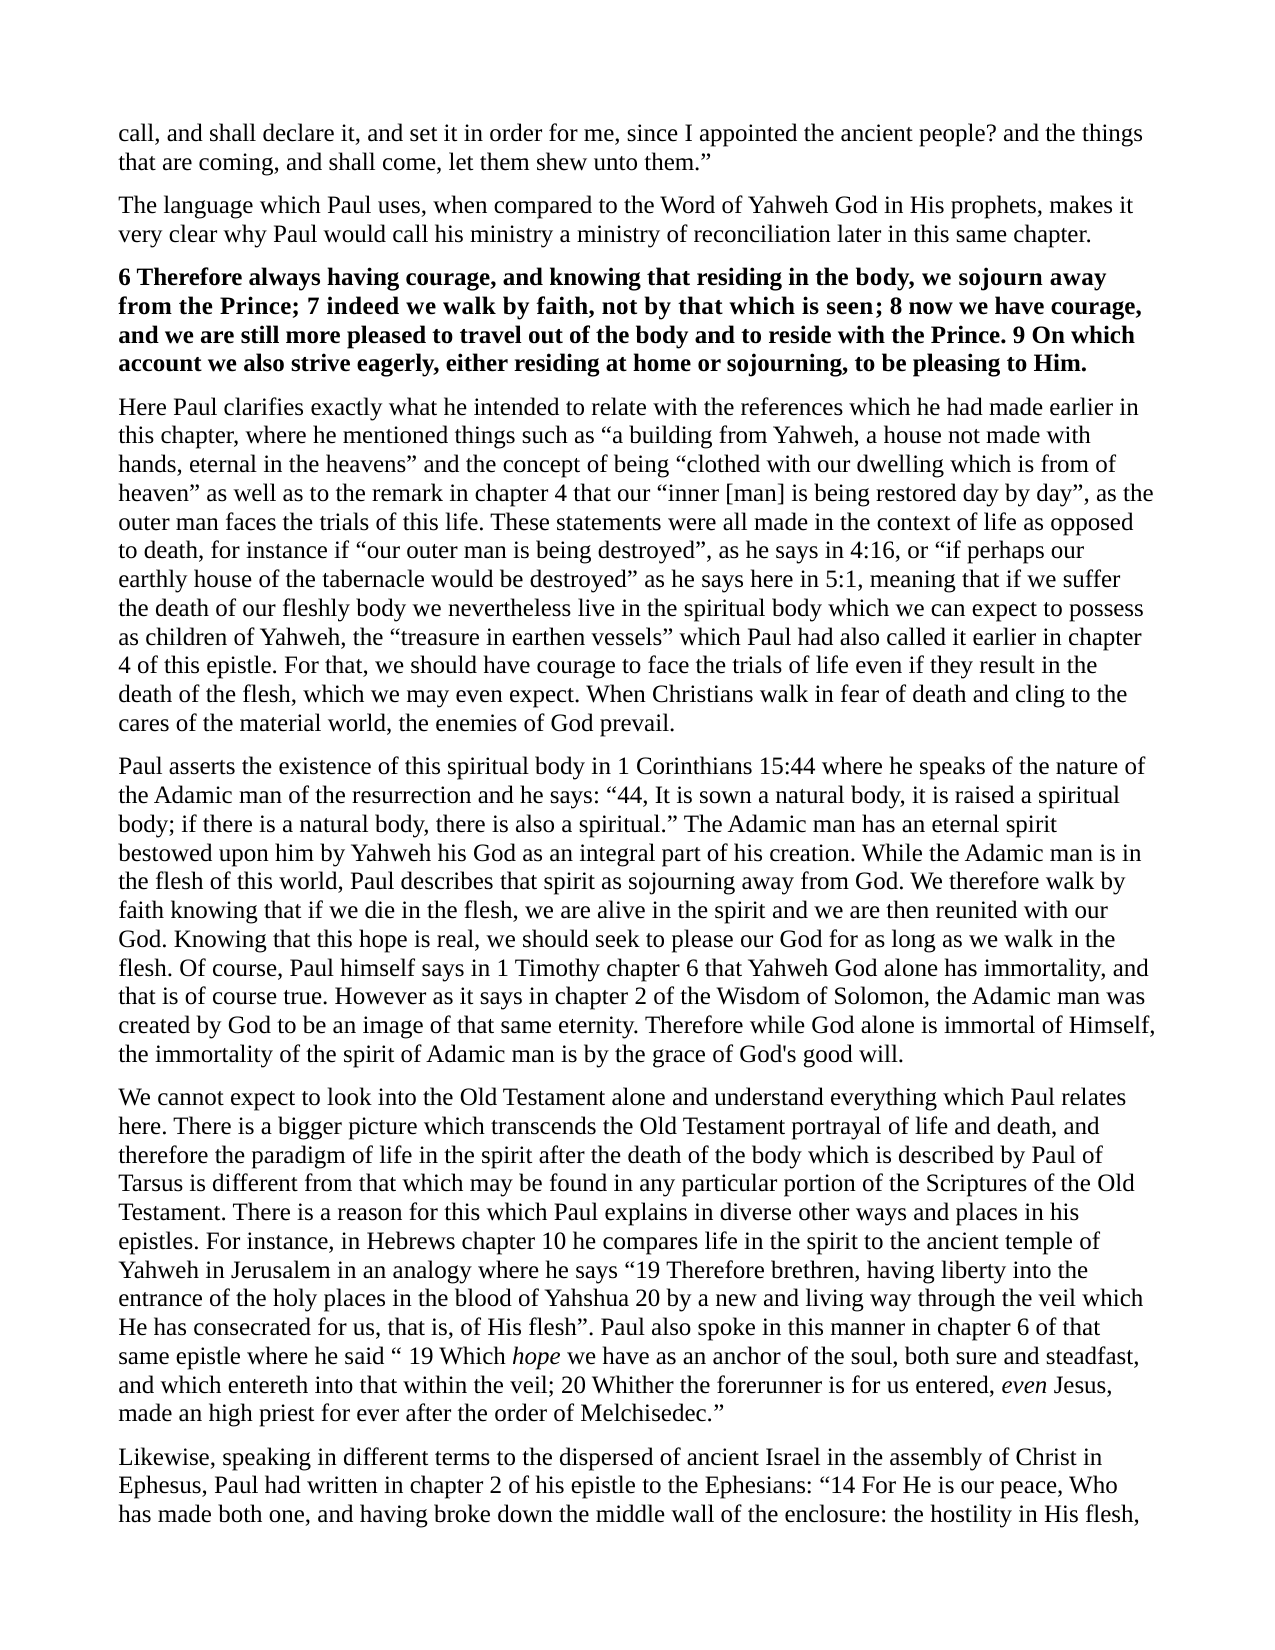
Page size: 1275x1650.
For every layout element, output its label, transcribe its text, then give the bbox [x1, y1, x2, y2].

text The language which Paul uses, when compared to the Word of Yahweh God in His prophets, makes it very clear why Paul would call his ministry a ministry of reconciliation later in this same chapter. [118, 190, 1157, 248]
text We cannot expect to look into the Old Testament alone and understand everything which Paul relates here. There is a bigger picture which transcends the Old Testament portrayal of life and death, and therefore the paradigm of life in the spirit after the death of the body which is described by Paul of Tarsus is different from that which may be found in any particular portion of the Scriptures of the Old Testament. There is a reason for this which Paul explains in diverse other ways and places in his epistles. For instance, in Hebrews chapter 10 he compares life in the spirit to the ancient temple of Yahweh in Jerusalem in an analogy where he says “19 Therefore brethren, having liberty into the entrance of the holy places in the blood of Yahshua 20 by a new and living way through the veil which He has consecrated for us, that is, of His flesh”. Paul also spoke in this manner in chapter 6 of that same epistle where he said “ 19 Which hope we have as an anchor of the soul, both sure and steadfast, and which entereth into that within the veil; 20 Whither the forerunner is for us entered, even Jesus, made an high priest for ever after the order of Melchisedec.” [118, 1082, 1157, 1427]
text call, and shall declare it, and set it in order for me, since I appointed the ancient people? and the things that are coming, and shall come, let them shew unto them.” [118, 118, 1157, 176]
text 6 Therefore always having courage, and knowing that residing in the body, we sojourn away from the Prince; 7 indeed we walk by faith, not by that which is seen; 8 now we have courage, and we are still more pleased to travel out of the body and to reside with the Prince. 9 On which account we also strive eagerly, either residing at home or sojourning, to be pleasing to Him. [118, 262, 1157, 377]
text Paul asserts the existence of this spiritual body in 1 Corinthians 15:44 where he speaks of the nature of the Adamic man of the resurrection and he says: “44, It is sown a natural body, it is raised a spiritual body; if there is a natural body, there is also a spiritual.” The Adamic man has an eternal spirit bestowed upon him by Yahweh his God as an integral part of his creation. While the Adamic man is in the flesh of this world, Paul describes that spirit as sojourning away from God. We therefore walk by faith knowing that if we die in the flesh, we are alive in the spirit and we are then reunited with our God. Knowing that this hope is real, we should seek to please our God for as long as we walk in the flesh. Of course, Paul himself says in 1 Timothy chapter 6 that Yahweh God alone has immortality, and that is of course true. However as it says in chapter 2 of the Wisdom of Solomon, the Adamic man was created by God to be an image of that same eternity. Therefore while God alone is immortal of Himself, the immortality of the spirit of Adamic man is by the grace of God's good will. [118, 751, 1157, 1068]
text Likewise, speaking in different terms to the dispersed of ancient Israel in the assembly of Christ in Ephesus, Paul had written in chapter 2 of his epistle to the Ephesians: “14 For He is our peace, Who has made both one, and having broke down the middle wall of the enclosure: the hostility in His flesh, [118, 1442, 1157, 1528]
text Here Paul clarifies exactly what he intended to relate with the references which he had made earlier in this chapter, where he mentioned things such as “a building from Yahweh, a house not made with hands, eternal in the heavens” and the concept of being “clothed with our dwelling which is from of heaven” as well as to the remark in chapter 4 that our “inner [man] is being restored day by day”, as the outer man faces the trials of this life. These statements were all made in the context of life as opposed to death, for instance if “our outer man is being destroyed”, as he says in 4:16, or “if perhaps our earthly house of the tabernacle would be destroyed” as he says here in 5:1, meaning that if we suffer the death of our fleshly body we nevertheless live in the spiritual body which we can expect to possess as children of Yahweh, the “treasure in earthen vessels” which Paul had also called it earlier in chapter 4 of this epistle. For that, we should have courage to face the trials of life even if they result in the death of the flesh, which we may even expect. When Christians walk in fear of death and cling to the cares of the material world, the enemies of God prevail. [118, 392, 1157, 737]
